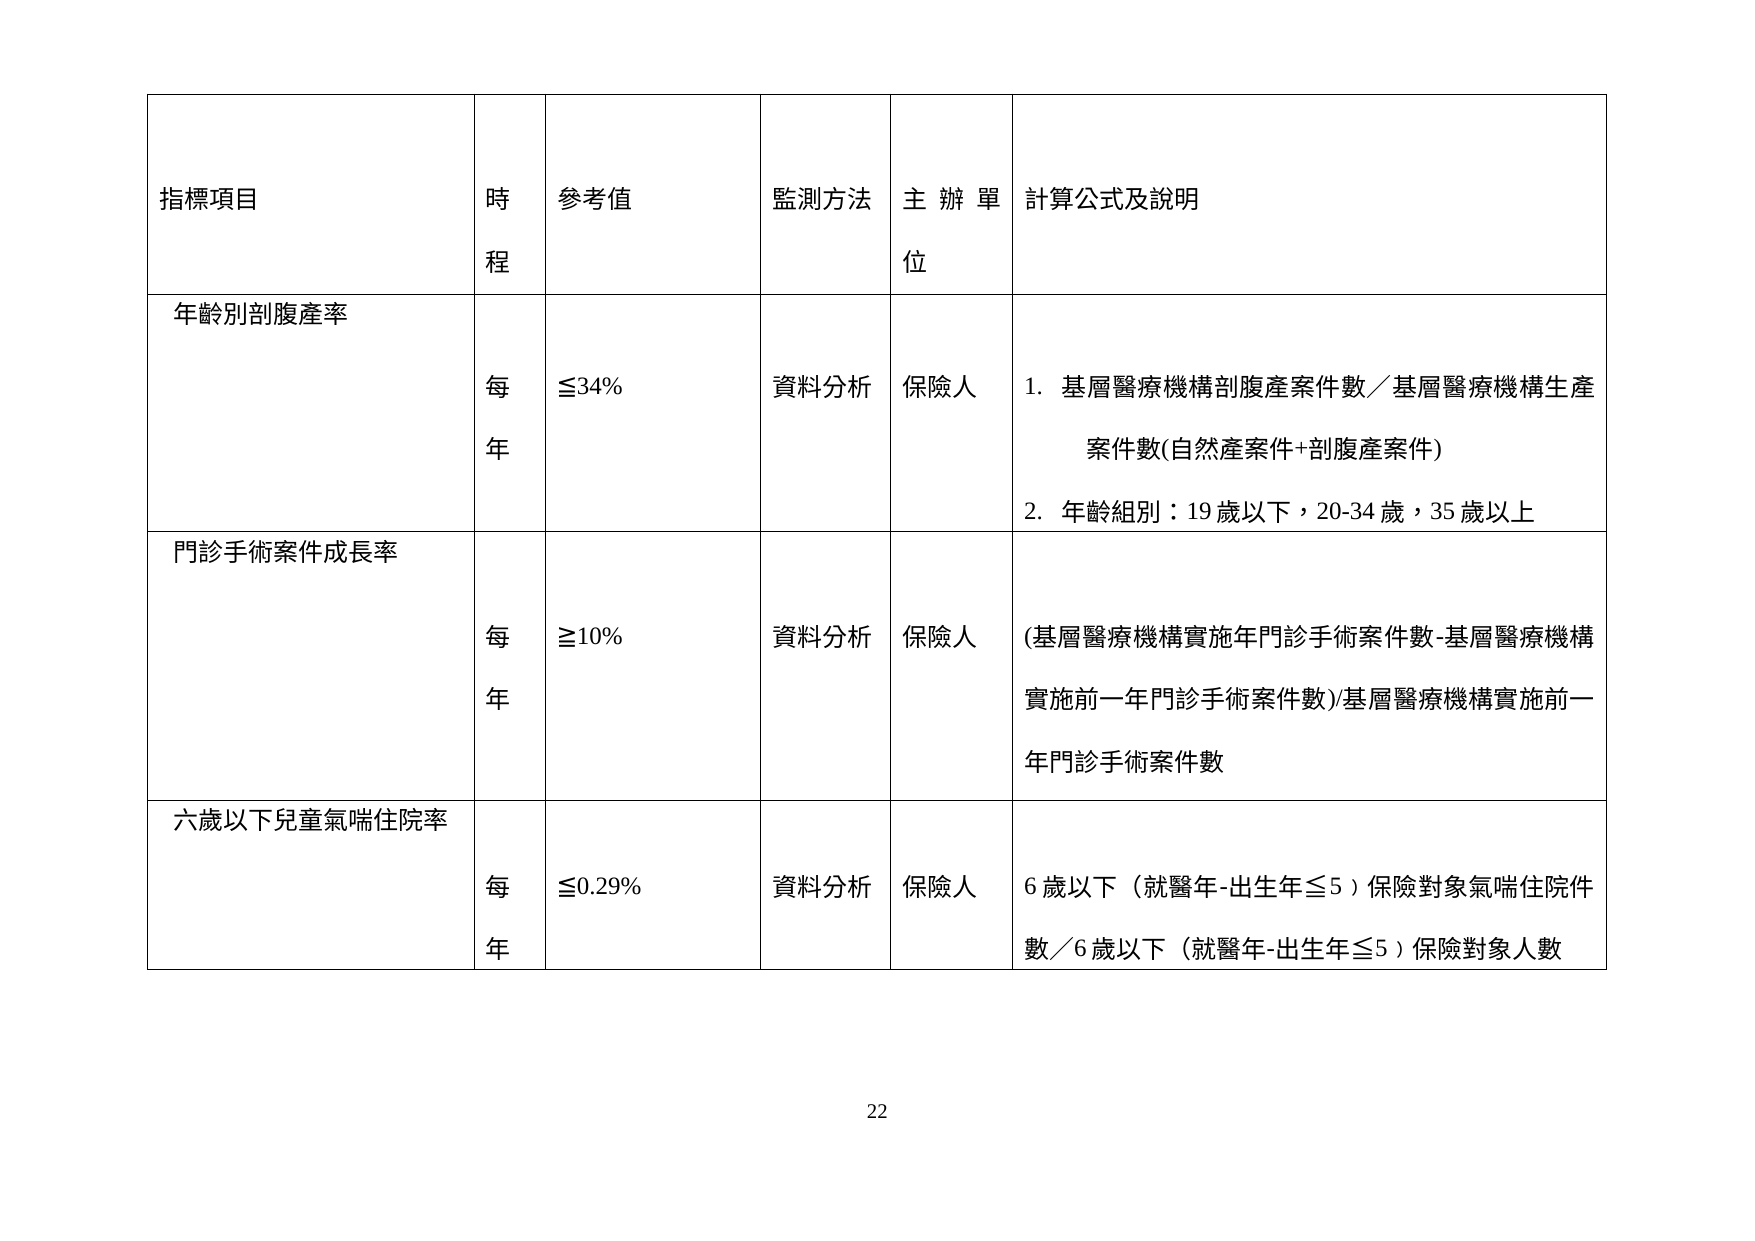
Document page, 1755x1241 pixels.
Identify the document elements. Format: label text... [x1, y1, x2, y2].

table_cell 資料分析 [761, 801, 890, 968]
table_cell ≦34% [546, 295, 760, 531]
table_cell 每年 [475, 295, 545, 531]
table_header 參考值 [546, 95, 760, 293]
table_header 計算公式及說明 [1013, 95, 1606, 293]
table_header 主辦單位 [891, 95, 1012, 293]
table_cell 年齡別剖腹產率 [148, 295, 474, 531]
table_cell 資料分析 [761, 532, 890, 800]
table_cell ≦0.29% [546, 801, 760, 968]
table_cell ≧10% [546, 532, 760, 800]
table_cell 保險人 [891, 295, 1012, 531]
table_cell 資料分析 [761, 295, 890, 531]
table_cell 六歲以下兒童氣喘住院率 [148, 801, 474, 968]
table_header 監測方法 [761, 95, 890, 293]
table_cell 門診手術案件成長率 [148, 532, 474, 800]
table_cell 每年 [475, 801, 545, 968]
table_cell 基層醫療機構剖腹產案件數／基層醫療機構生產案件數(自然產案件+剖腹產案件) 年齡組別：19歲以下，20-34歲，35歲以上 [1013, 295, 1606, 531]
table_cell 6歲以下（就醫年-出生年≦5﹚保險對象氣喘住院件數／6歲以下（就醫年-出生年≦5﹚保險對象人數 [1013, 801, 1606, 968]
table_cell 每年 [475, 532, 545, 800]
table_cell (基層醫療機構實施年門診手術案件數-基層醫療機構實施前一年門診手術案件數)/基層醫療機構實施前一年門診手術案件數 [1013, 532, 1606, 800]
table_cell 保險人 [891, 532, 1012, 800]
table_header 時程 [475, 95, 545, 293]
table_header 指標項目 [148, 95, 474, 293]
table_cell 保險人 [891, 801, 1012, 968]
